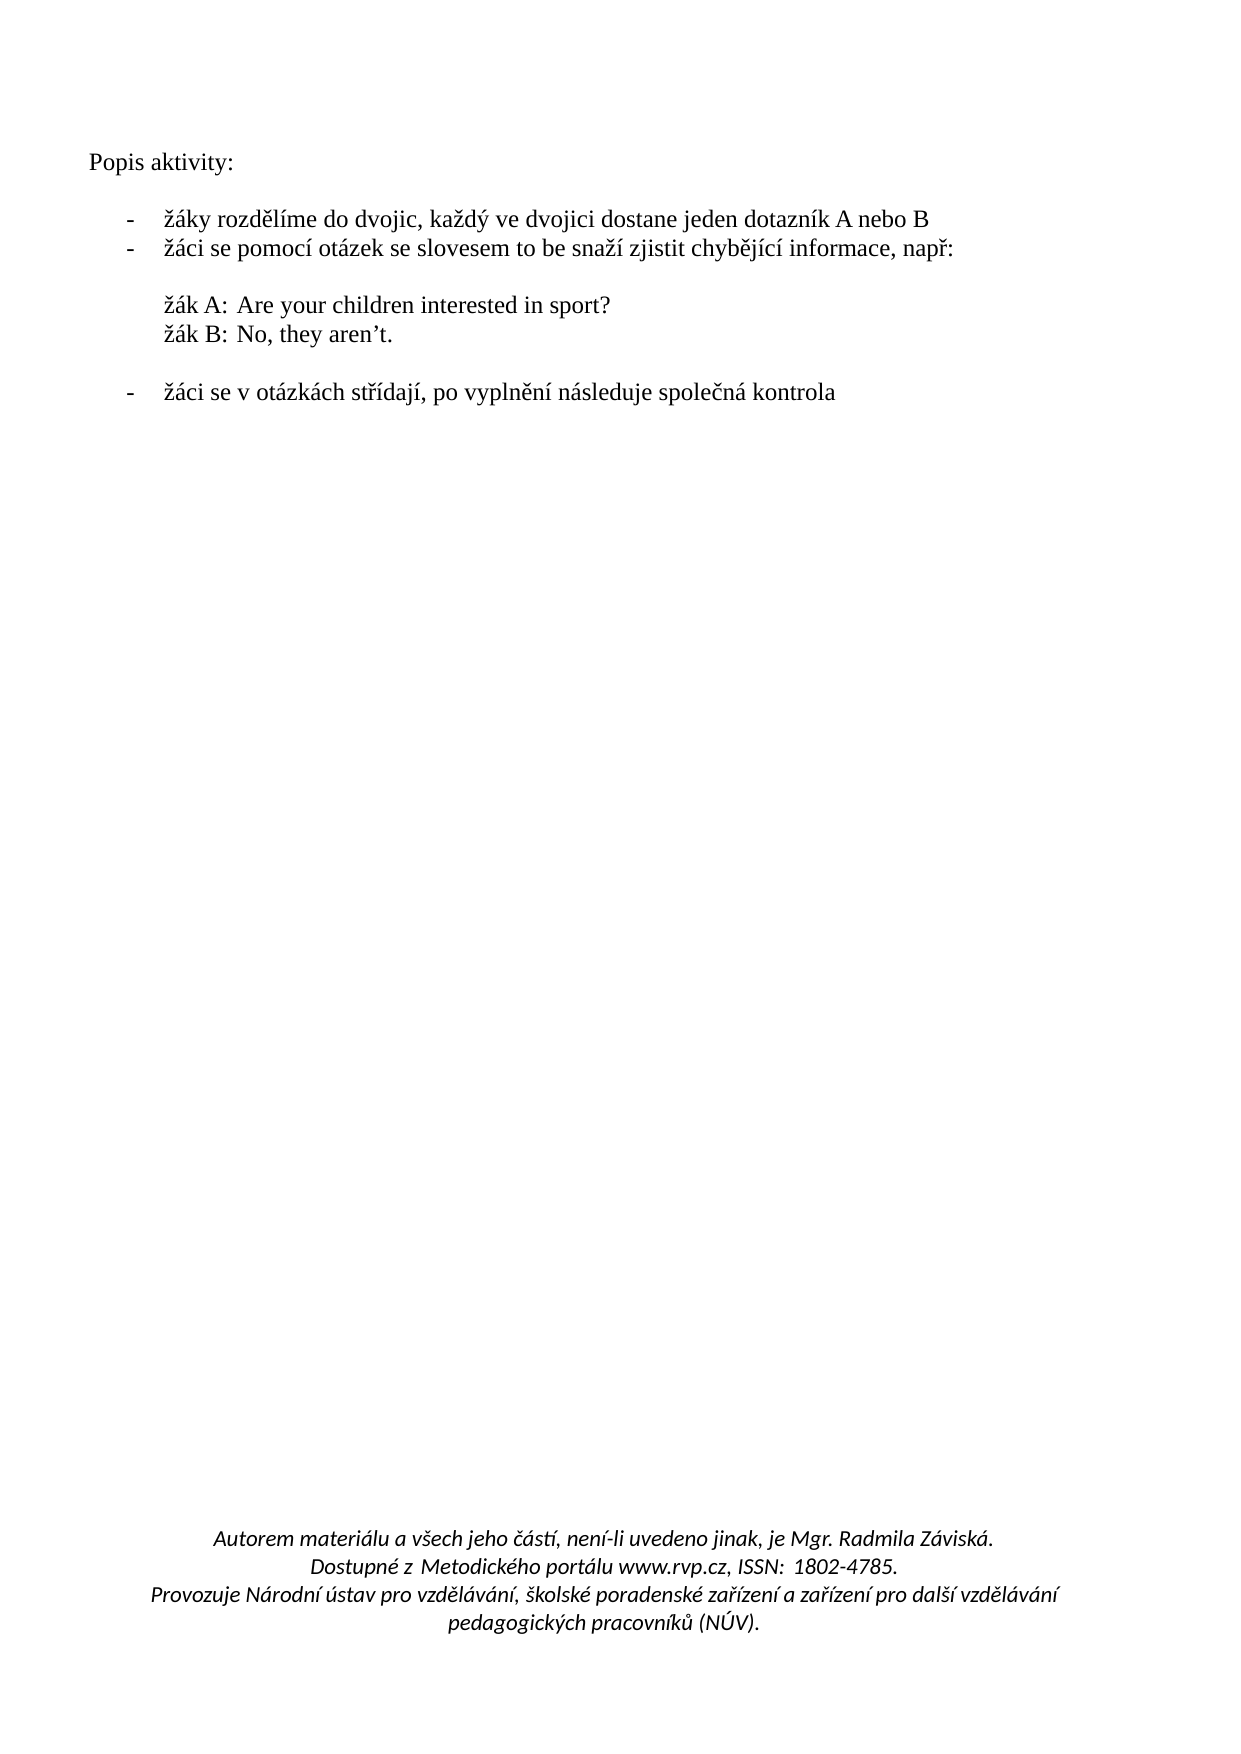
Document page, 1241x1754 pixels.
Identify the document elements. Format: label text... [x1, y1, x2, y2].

list žáci se v otázkách střídají, po vyplnění následuje společná kontrola [126, 377, 1122, 406]
list žáky rozdělíme do dvojic, každý ve dvojici dostane jeden dotazník A nebo B [126, 204, 1122, 233]
text žák B: No, they aren’t. [164, 319, 1122, 348]
text Popis aktivity: [89, 147, 1122, 176]
text žák A: Are your children interested in sport? [164, 291, 1122, 319]
list žáci se pomocí otázek se slovesem to be snaží zjistit chybějící informace, např: [126, 233, 1122, 262]
